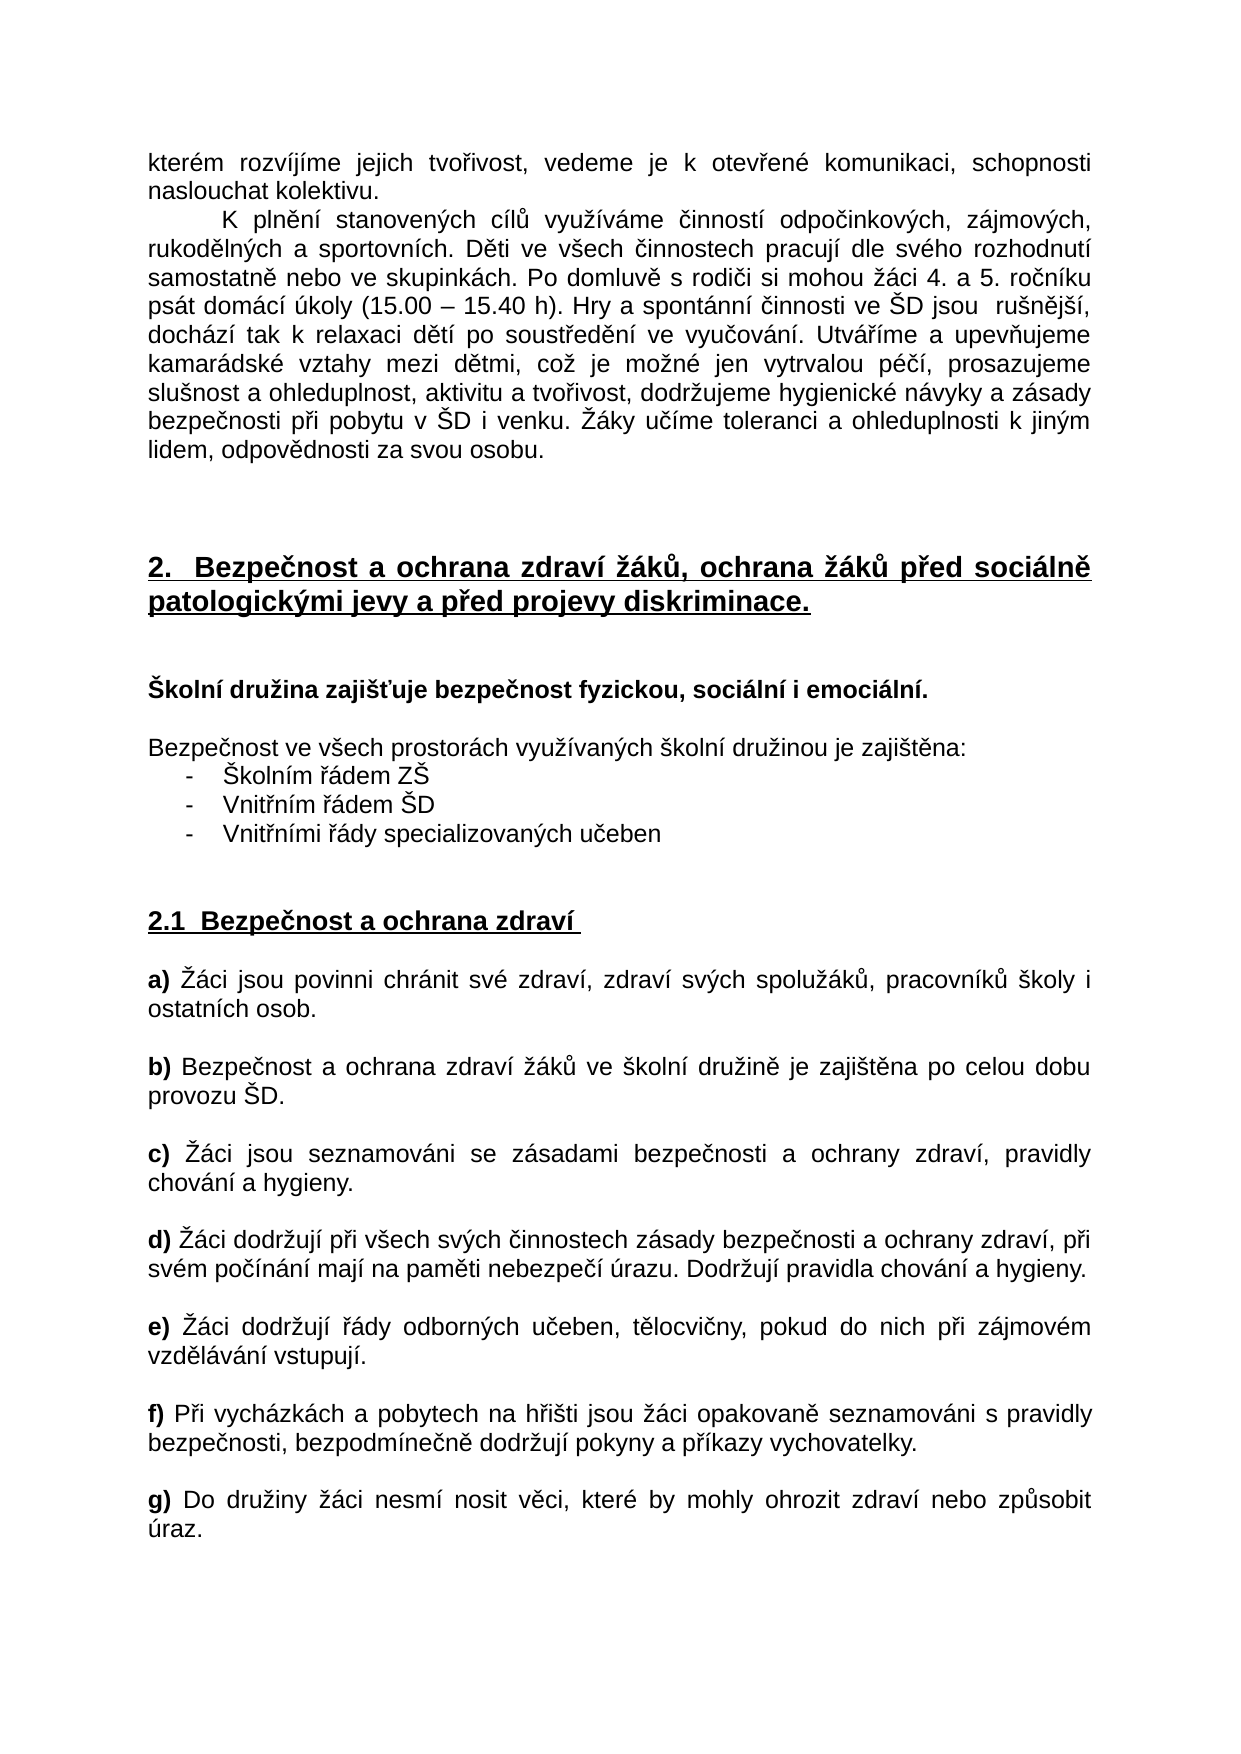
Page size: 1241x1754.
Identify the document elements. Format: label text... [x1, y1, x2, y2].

text 2.1 Bezpečnost a ochrana zdraví [148, 905, 1093, 936]
text e) Žáci dodržují řády odborných učeben, tělocvičny, pokud do nich při zájmovém vzdělávání vstupují. [148, 1312, 1093, 1370]
text 2. Bezpečnost a ochrana zdraví žáků, ochrana žáků před sociálně patologickými jevy a před projevy diskriminace. [148, 551, 1093, 618]
text Školní družina zajišťuje bezpečnost fyzickou, sociální i emociální. [148, 675, 1093, 704]
text d) Žáci dodržují při všech svých činnostech zásady bezpečnosti a ochrany zdraví, při svém počínání mají na paměti nebezpečí úrazu. Dodržují pravidla chování a hygieny. [148, 1226, 1093, 1283]
text g) Do družiny žáci nesmí nosit věci, které by mohly ohrozit zdraví nebo způsobit úraz. [148, 1486, 1093, 1543]
list Vnitřními řády specializovaných učeben [185, 819, 1093, 848]
text K plnění stanovených cílů využíváme činností odpočinkových, zájmových, rukodělných a sportovních. Děti ve všech činnostech pracují dle svého rozhodnutí samostatně nebo ve skupinkách. Po domluvě s rodiči si mohou žáci 4. a 5. ročníku psát domácí úkoly (15.00 – 15.40 h). Hry a spontánní činnosti ve ŠD jsou rušnější, dochází tak k relaxaci dětí po soustředění ve vyučování. Utváříme a upevňujeme kamarádské vztahy mezi dětmi, což je možné jen vytrvalou péčí, prosazujeme slušnost a ohleduplnost, aktivitu a tvořivost, dodržujeme hygienické návyky a zásady bezpečnosti při pobytu v ŠD i venku. Žáky učíme toleranci a ohleduplnosti k jiným lidem, odpovědnosti za svou osobu. [148, 205, 1093, 464]
list Vnitřním řádem ŠD [185, 790, 1093, 819]
text Bezpečnost ve všech prostorách využívaných školní družinou je zajištěna: [148, 733, 1093, 761]
text c) Žáci jsou seznamováni se zásadami bezpečnosti a ochrany zdraví, pravidly chování a hygieny. [148, 1139, 1093, 1196]
text f) Při vycházkách a pobytech na hřišti jsou žáci opakovaně seznamováni s pravidly bezpečnosti, bezpodmínečně dodržují pokyny a příkazy vychovatelky. [148, 1399, 1093, 1456]
text a) Žáci jsou povinni chránit své zdraví, zdraví svých spolužáků, pracovníků školy i ostatních osob. [148, 966, 1093, 1023]
text b) Bezpečnost a ochrana zdraví žáků ve školní družině je zajištěna po celou dobu provozu ŠD. [148, 1052, 1093, 1110]
text kterém rozvíjíme jejich tvořivost, vedeme je k otevřené komunikaci, schopnosti naslouchat kolektivu. [148, 148, 1093, 205]
list Školním řádem ZŠ [185, 761, 1093, 790]
